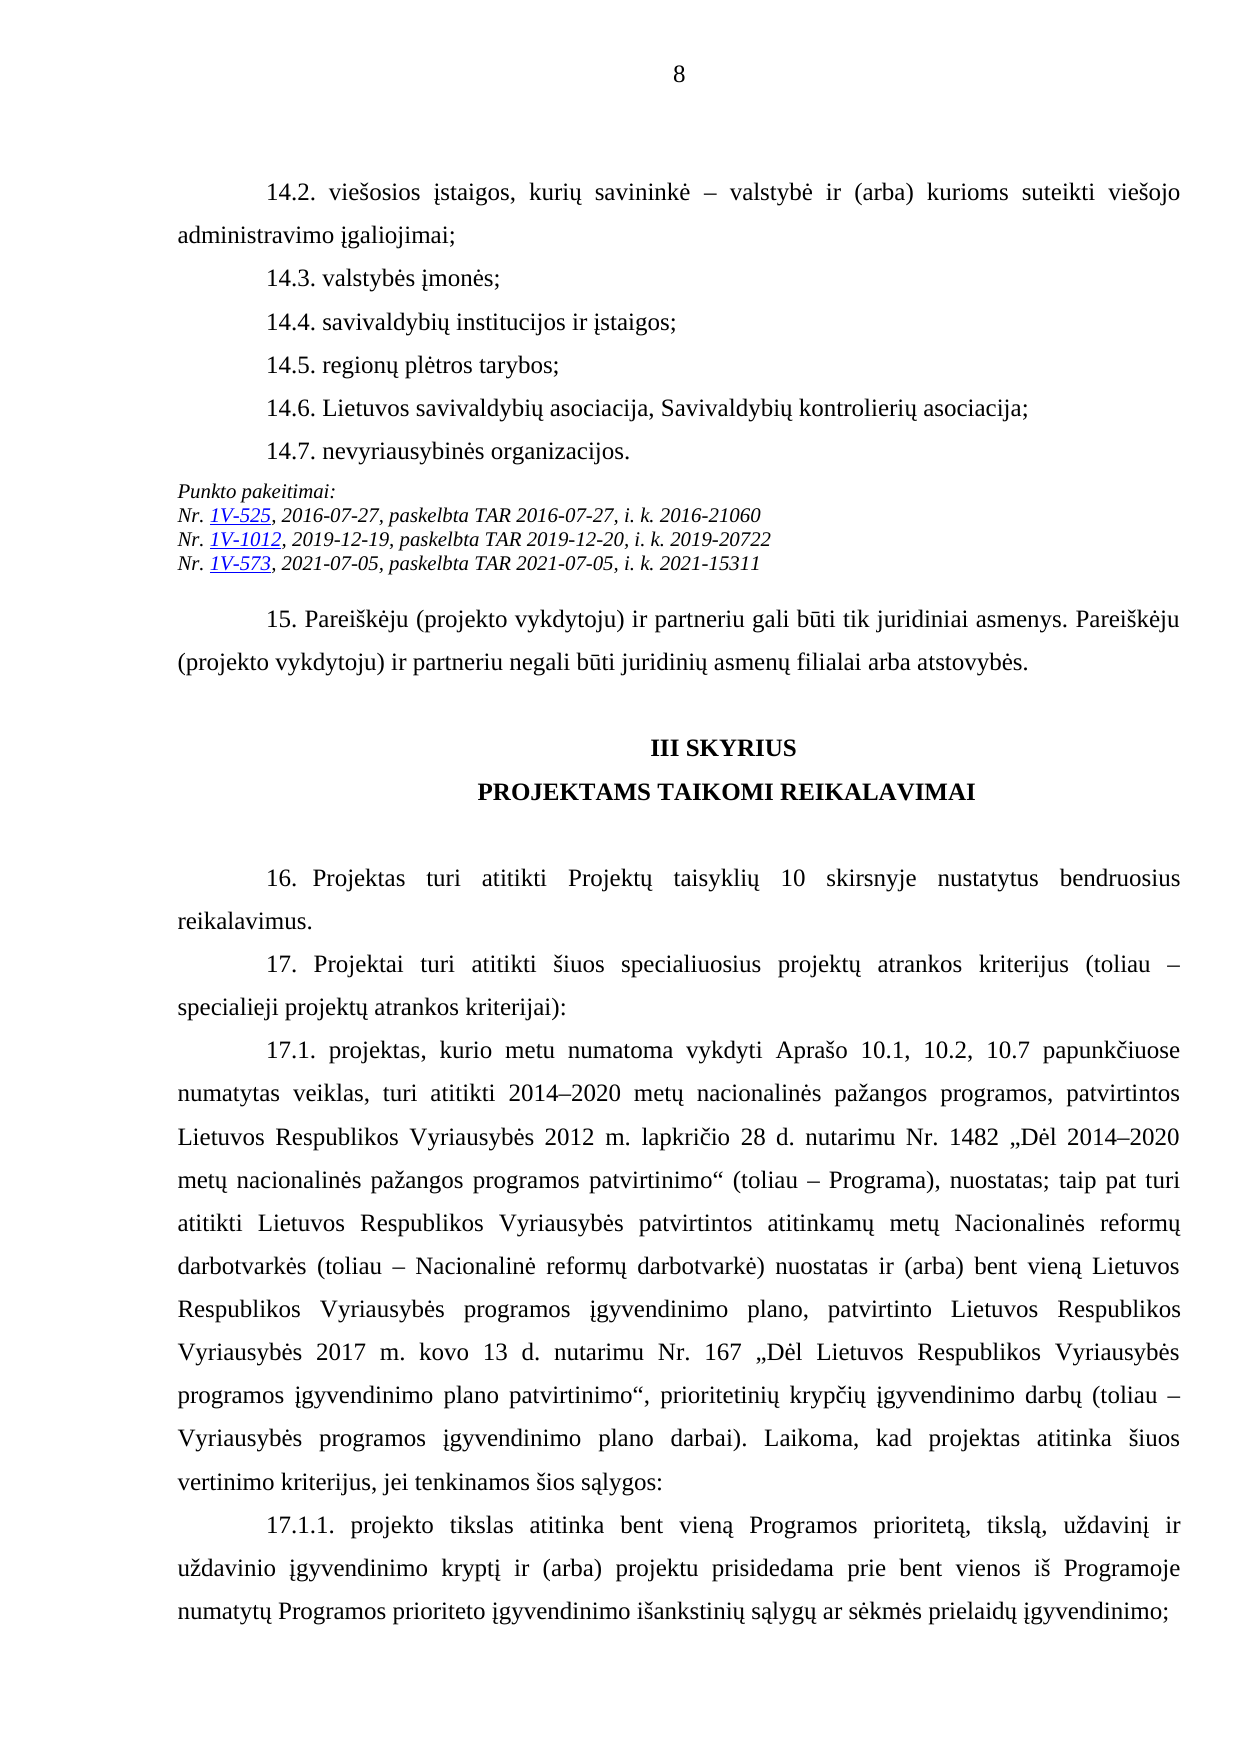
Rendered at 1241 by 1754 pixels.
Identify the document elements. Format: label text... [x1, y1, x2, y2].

text 14.5. regionų plėtros tarybos; [177, 350, 1181, 378]
text 16. Projektas turi atitikti Projektų taisyklių 10 skirsnyje nustatytus bendruosius reikalavimus. [177, 863, 1181, 935]
text III SKYRIUS [177, 733, 1181, 762]
text PROJEKTAMS TAIKOMI REIKALAVIMAI [177, 777, 1181, 805]
text 14.7. nevyriausybinės organizacijos. [177, 436, 1181, 465]
text Punkto pakeitimai: [177, 479, 1181, 503]
text 14.6. Lietuvos savivaldybių asociacija, Savivaldybių kontrolierių asociacija; [177, 393, 1181, 422]
text 14.4. savivaldybių institucijos ir įstaigos; [177, 307, 1181, 335]
text Nr. 1V-1012, 2019-12-19, paskelbta TAR 2019-12-20, i. k. 2019-20722 [177, 527, 1181, 551]
text Nr. 1V-573, 2021-07-05, paskelbta TAR 2021-07-05, i. k. 2021-15311 [177, 551, 1181, 575]
text 17.1. projektas, kurio metu numatoma vykdyti Aprašo 10.1, 10.2, 10.7 papunkčiuose numatytas veiklas, turi atitikti 2014–2020 metų nacionalinės pažangos programos, patvirtintos Lietuvos Respublikos Vyriausybės 2012 m. lapkričio 28 d. nutarimu Nr. 1482 „Dėl 2014–2020 metų nacionalinės pažangos programos patvirtinimo“ (toliau – Programa), nuostatas; taip pat turi atitikti Lietuvos Respublikos Vyriausybės patvirtintos atitinkamų metų Nacionalinės reformų darbotvarkės (toliau – Nacionalinė reformų darbotvarkė) nuostatas ir (arba) bent vieną Lietuvos Respublikos Vyriausybės programos įgyvendinimo plano, patvirtinto Lietuvos Respublikos Vyriausybės 2017 m. kovo 13 d. nutarimu Nr. 167 „Dėl Lietuvos Respublikos Vyriausybės programos įgyvendinimo plano patvirtinimo“, prioritetinių krypčių įgyvendinimo darbų (toliau – Vyriausybės programos įgyvendinimo plano darbai). Laikoma, kad projektas atitinka šiuos vertinimo kriterijus, jei tenkinamos šios sąlygos: [177, 1035, 1181, 1495]
text Nr. 1V-525, 2016-07-27, paskelbta TAR 2016-07-27, i. k. 2016-21060 [177, 503, 1181, 527]
text 17.1.1. projekto tikslas atitinka bent vieną Programos prioritetą, tikslą, uždavinį ir uždavinio įgyvendinimo kryptį ir (arba) projektu prisidedama prie bent vienos iš Programoje numatytų Programos prioriteto įgyvendinimo išankstinių sąlygų ar sėkmės prielaidų įgyvendinimo; [177, 1510, 1181, 1625]
text 14.2. viešosios įstaigos, kurių savininkė – valstybė ir (arba) kurioms suteikti viešojo administravimo įgaliojimai; [177, 177, 1181, 249]
text 17. Projektai turi atitikti šiuos specialiuosius projektų atrankos kriterijus (toliau – specialieji projektų atrankos kriterijai): [177, 949, 1181, 1021]
text 15. Pareiškėju (projekto vykdytoju) ir partneriu gali būti tik juridiniai asmenys. Pareiškėju (projekto vykdytoju) ir partneriu negali būti juridinių asmenų filialai arba atstovybės. [177, 604, 1181, 676]
text 14.3. valstybės įmonės; [177, 263, 1181, 292]
